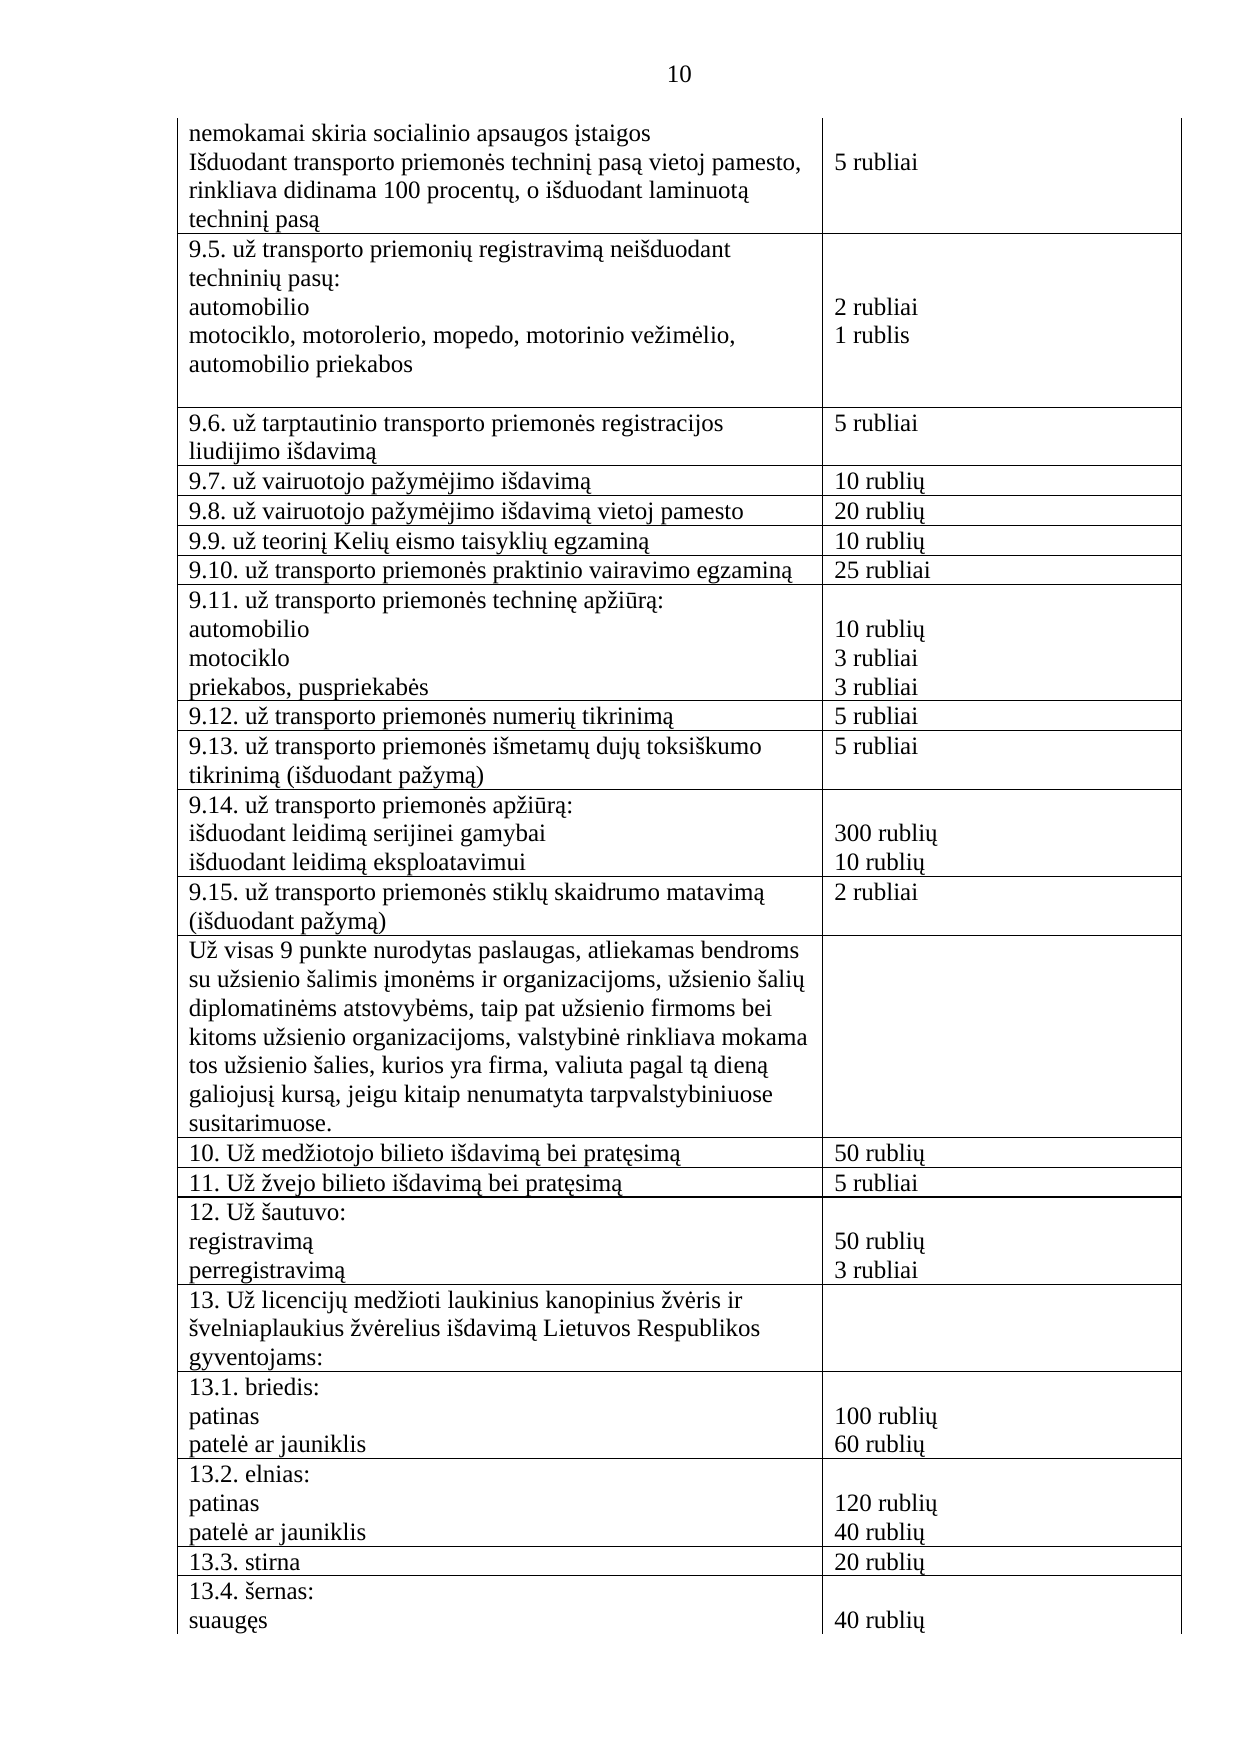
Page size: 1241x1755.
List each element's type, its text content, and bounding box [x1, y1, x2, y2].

table_cell 9.7. už vairuotojo pažymėjimo išdavimą [178, 466, 822, 495]
table_cell 1 rublis [823, 320, 1181, 407]
table_cell 9.13. už transporto priemonės išmetamų dujų toksiškumo tikrinimą (išduodant pažymą) [178, 731, 822, 789]
table_cell išduodant leidimą serijinei gamybai [178, 819, 822, 847]
table_cell 9.5. už transporto priemonių registravimą neišduodant techninių pasų: [178, 234, 822, 292]
table_cell 10 rublių [823, 847, 1181, 876]
table_cell 300 rublių [823, 819, 1181, 847]
table_cell motociklo [178, 643, 822, 672]
table_cell 3 rubliai [823, 643, 1181, 672]
table_cell [823, 585, 1181, 614]
table_cell motociklo, motorolerio, mopedo, motorinio vežimėlio, automobilio priekabos [178, 320, 822, 407]
table_cell 9.6. už tarptautinio transporto priemonės registracijos liudijimo išdavimą [178, 408, 822, 465]
table_cell 60 rublių [823, 1430, 1181, 1458]
table_cell 9.12. už transporto priemonės numerių tikrinimą [178, 701, 822, 730]
table_cell 50 rublių [823, 1226, 1181, 1255]
table_cell Išduodant transporto priemonės techninį pasą vietoj pamesto, rinkliava didinama 100 procentų, o išduodant laminuotą techninį pasą [178, 147, 822, 233]
table_cell 13.1. briedis: [178, 1372, 822, 1401]
table_cell priekabos, puspriekabės [178, 672, 822, 700]
table_cell suaugęs [178, 1605, 822, 1634]
table_cell perregistravimą [178, 1255, 822, 1284]
table_cell 9.15. už transporto priemonės stiklų skaidrumo matavimą (išduodant pažymą) [178, 877, 822, 934]
table_cell registravimą [178, 1226, 822, 1255]
table_cell 50 rublių [823, 1138, 1181, 1167]
table_cell nemokamai skiria socialinio apsaugos įstaigos [178, 118, 822, 147]
table_cell [823, 790, 1181, 818]
table_cell 20 rublių [823, 496, 1181, 525]
table_cell 10. Už medžiotojo bilieto išdavimą bei pratęsimą [178, 1138, 822, 1167]
table_cell patelė ar jauniklis [178, 1430, 822, 1458]
table_cell [823, 1372, 1181, 1401]
table_cell [823, 1198, 1181, 1226]
table_cell 2 rubliai [823, 877, 1181, 934]
table_cell 25 rubliai [823, 556, 1181, 584]
table_cell automobilio [178, 292, 822, 320]
table_cell 100 rublių [823, 1401, 1181, 1429]
table_cell 9.11. už transporto priemonės techninę apžiūrą: [178, 585, 822, 614]
table_cell 40 rublių [823, 1517, 1181, 1546]
table_cell 9.14. už transporto priemonės apžiūrą: [178, 790, 822, 818]
table_cell 10 rublių [823, 614, 1181, 643]
table_cell [823, 1285, 1181, 1371]
table_cell [823, 1459, 1181, 1488]
table_cell 10 rublių [823, 526, 1181, 554]
table_cell 9.8. už vairuotojo pažymėjimo išdavimą vietoj pamesto [178, 496, 822, 525]
table_cell 5 rubliai [823, 147, 1181, 233]
table_cell [823, 936, 1181, 1137]
table_cell išduodant leidimą eksploatavimui [178, 847, 822, 876]
table_cell 5 rubliai [823, 1168, 1181, 1196]
table_cell 13.2. elnias: [178, 1459, 822, 1488]
table_cell [823, 234, 1181, 292]
table_cell 9.9. už teorinį Kelių eismo taisyklių egzaminą [178, 526, 822, 554]
table_cell 20 rublių [823, 1547, 1181, 1575]
table_cell [823, 1576, 1181, 1605]
table_cell automobilio [178, 614, 822, 643]
table_cell 13.3. stirna [178, 1547, 822, 1575]
table_cell patinas [178, 1488, 822, 1517]
table_cell Už visas 9 punkte nurodytas paslaugas, atliekamas bendroms su užsienio šalimis įmonėms ir organizacijoms, užsienio šalių diplomatinėms atstovybėms, taip pat užsienio firmoms bei kitoms užsienio organizacijoms, valstybinė rinkliava mokama tos užsienio šalies, kurios yra firma, valiuta pagal tą dieną galiojusį kursą, jeigu kitaip nenumatyta tarpvalstybiniuose susitarimuose. [178, 936, 822, 1137]
table_cell patelė ar jauniklis [178, 1517, 822, 1546]
table_cell 10 rublių [823, 466, 1181, 495]
table_cell 3 rubliai [823, 672, 1181, 700]
table_cell 5 rubliai [823, 701, 1181, 730]
table_cell 13. Už licencijų medžioti laukinius kanopinius žvėris ir švelniaplaukius žvėrelius išdavimą Lietuvos Respublikos gyventojams: [178, 1285, 822, 1371]
table_cell 2 rubliai [823, 292, 1181, 320]
table_cell 5 rubliai [823, 408, 1181, 465]
table_cell 11. Už žvejo bilieto išdavimą bei pratęsimą [178, 1168, 822, 1196]
table_cell 120 rublių [823, 1488, 1181, 1517]
table_cell 12. Už šautuvo: [178, 1198, 822, 1226]
table_cell [823, 118, 1181, 147]
table_cell patinas [178, 1401, 822, 1429]
table_cell 5 rubliai [823, 731, 1181, 789]
table_cell 13.4. šernas: [178, 1576, 822, 1605]
table_cell 9.10. už transporto priemonės praktinio vairavimo egzaminą [178, 556, 822, 584]
table_cell 3 rubliai [823, 1255, 1181, 1284]
table_cell 40 rublių [823, 1605, 1181, 1634]
